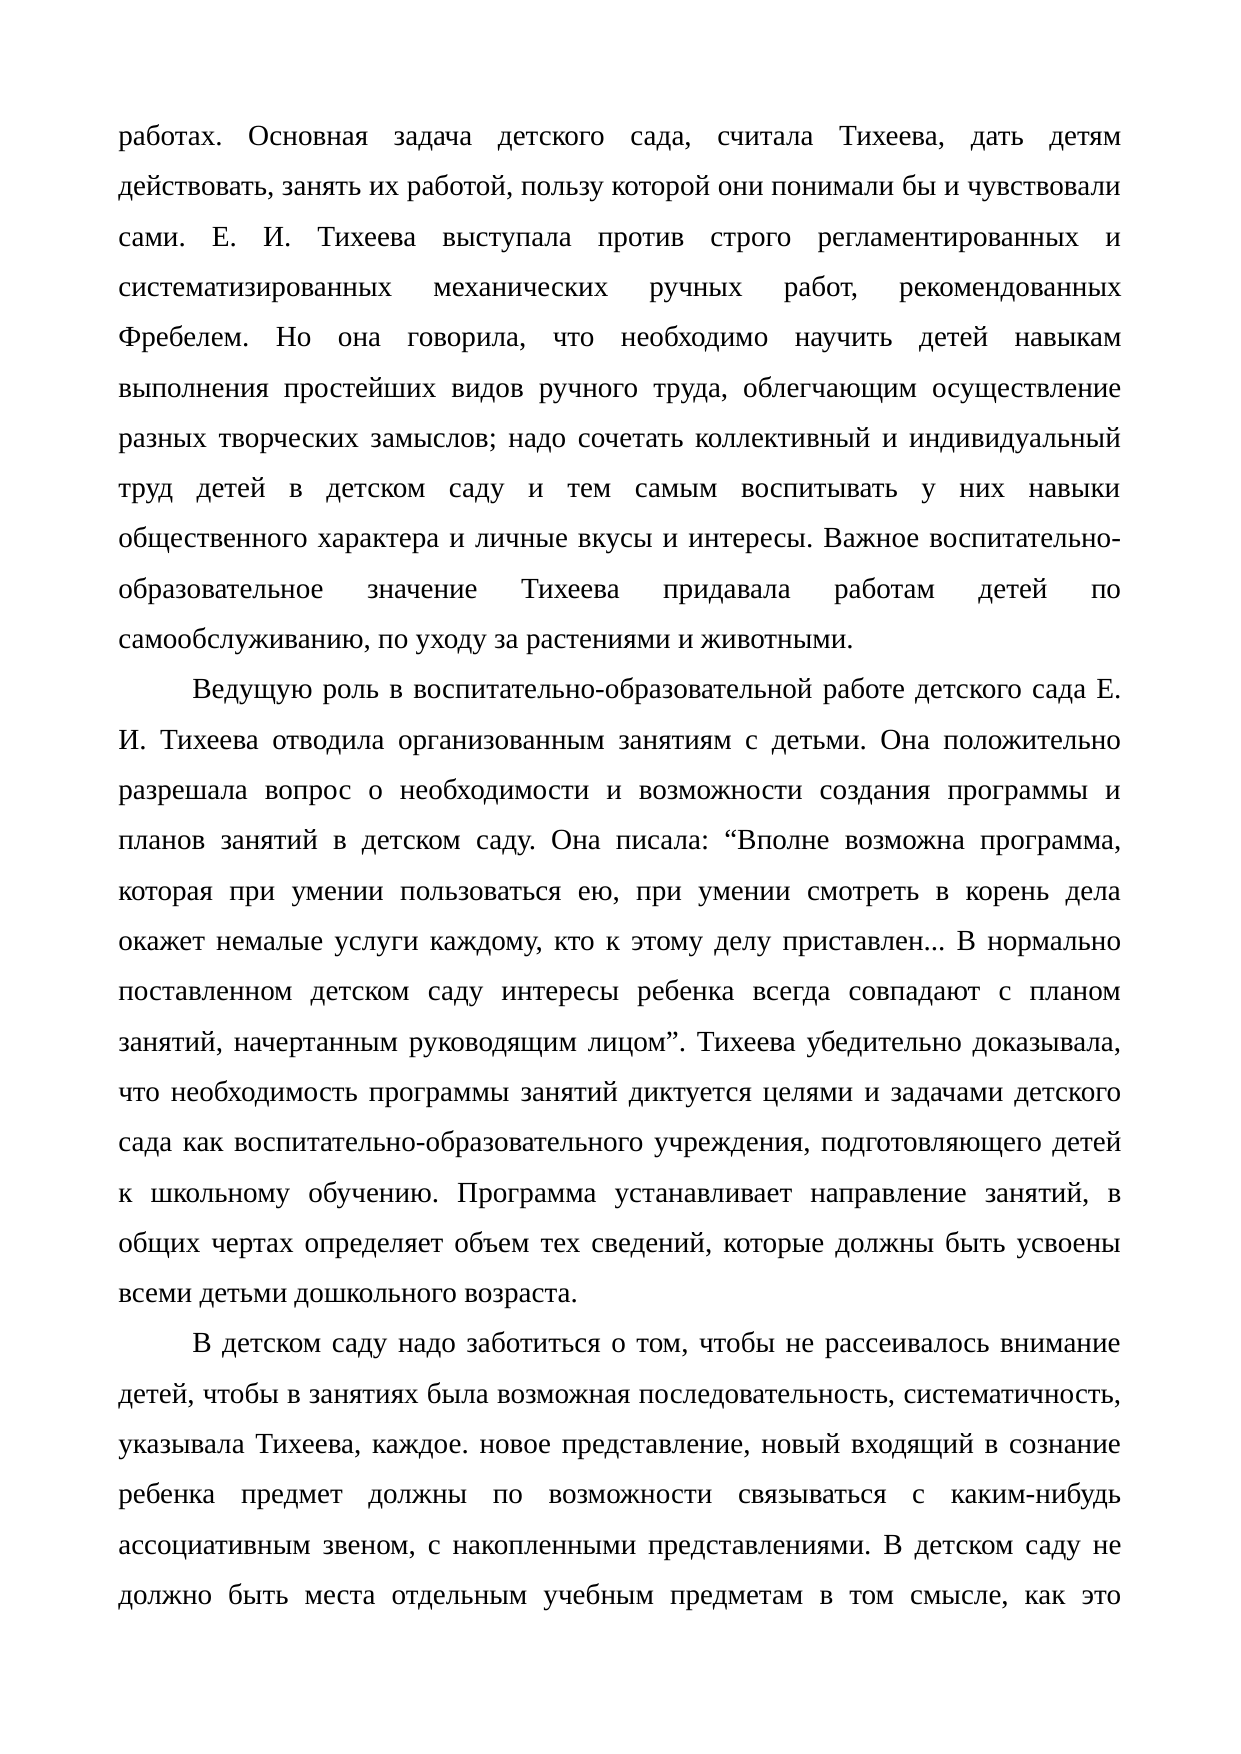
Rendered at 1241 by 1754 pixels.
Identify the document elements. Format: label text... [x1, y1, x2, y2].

text В детском саду надо заботиться о том, чтобы не рассеивалось внимание детей, чтобы в занятиях была возможная последовательность, систематичность, указывала Тихеева, каждое. новое представление, новый входящий в сознание ребенка предмет должны по возможности связываться с каким-нибудь ассоциативным звеном, с накопленными представлениями. В детском саду не должно быть места отдельным учебным предметам в том смысле, как это [118, 1326, 1122, 1611]
text Ведущую роль в воспитательно-образовательной работе детского сада Е. И. Тихеева отводила организованным занятиям с детьми. Она положительно разрешала вопрос о необходимости и возможности создания программы и планов занятий в детском саду. Она писала: “Вполне возможна программа, которая при умении пользоваться ею, при умении смотреть в корень дела окажет немалые услуги каждому, кто к этому делу приставлен... В нормально поставленном детском саду интересы ребенка всегда совпадают с планом занятий, начертанным руководящим лицом”. Тихеева убедительно доказывала, что необходимость программы занятий диктуется целями и задачами детского сада как воспитательно-образовательного учреждения, подготовляющего детей к школьному обучению. Программа устанавливает направление занятий, в общих чертах определяет объем тех сведений, которые должны быть усвоены всеми детьми дошкольного возраста. [118, 672, 1122, 1309]
text работах. Основная задача детского сада, считала Тихеева, дать детям действовать, занять их работой, пользу которой они понимали бы и чувствовали сами. Е. И. Тихеева выступала против строго регламентированных и систематизированных механических ручных работ, рекомендованных Фребелем. Но она говорила, что необходимо научить детей навыкам выполнения простейших видов ручного труда, облегчающим осуществление разных творческих замыслов; надо сочетать коллективный и индивидуальный труд детей в детском саду и тем самым воспитывать у них навыки общественного характера и личные вкусы и интересы. Важное воспитательно-образовательное значение Тихеева придавала работам детей по самообслуживанию, по уходу за растениями и животными. [118, 118, 1122, 655]
